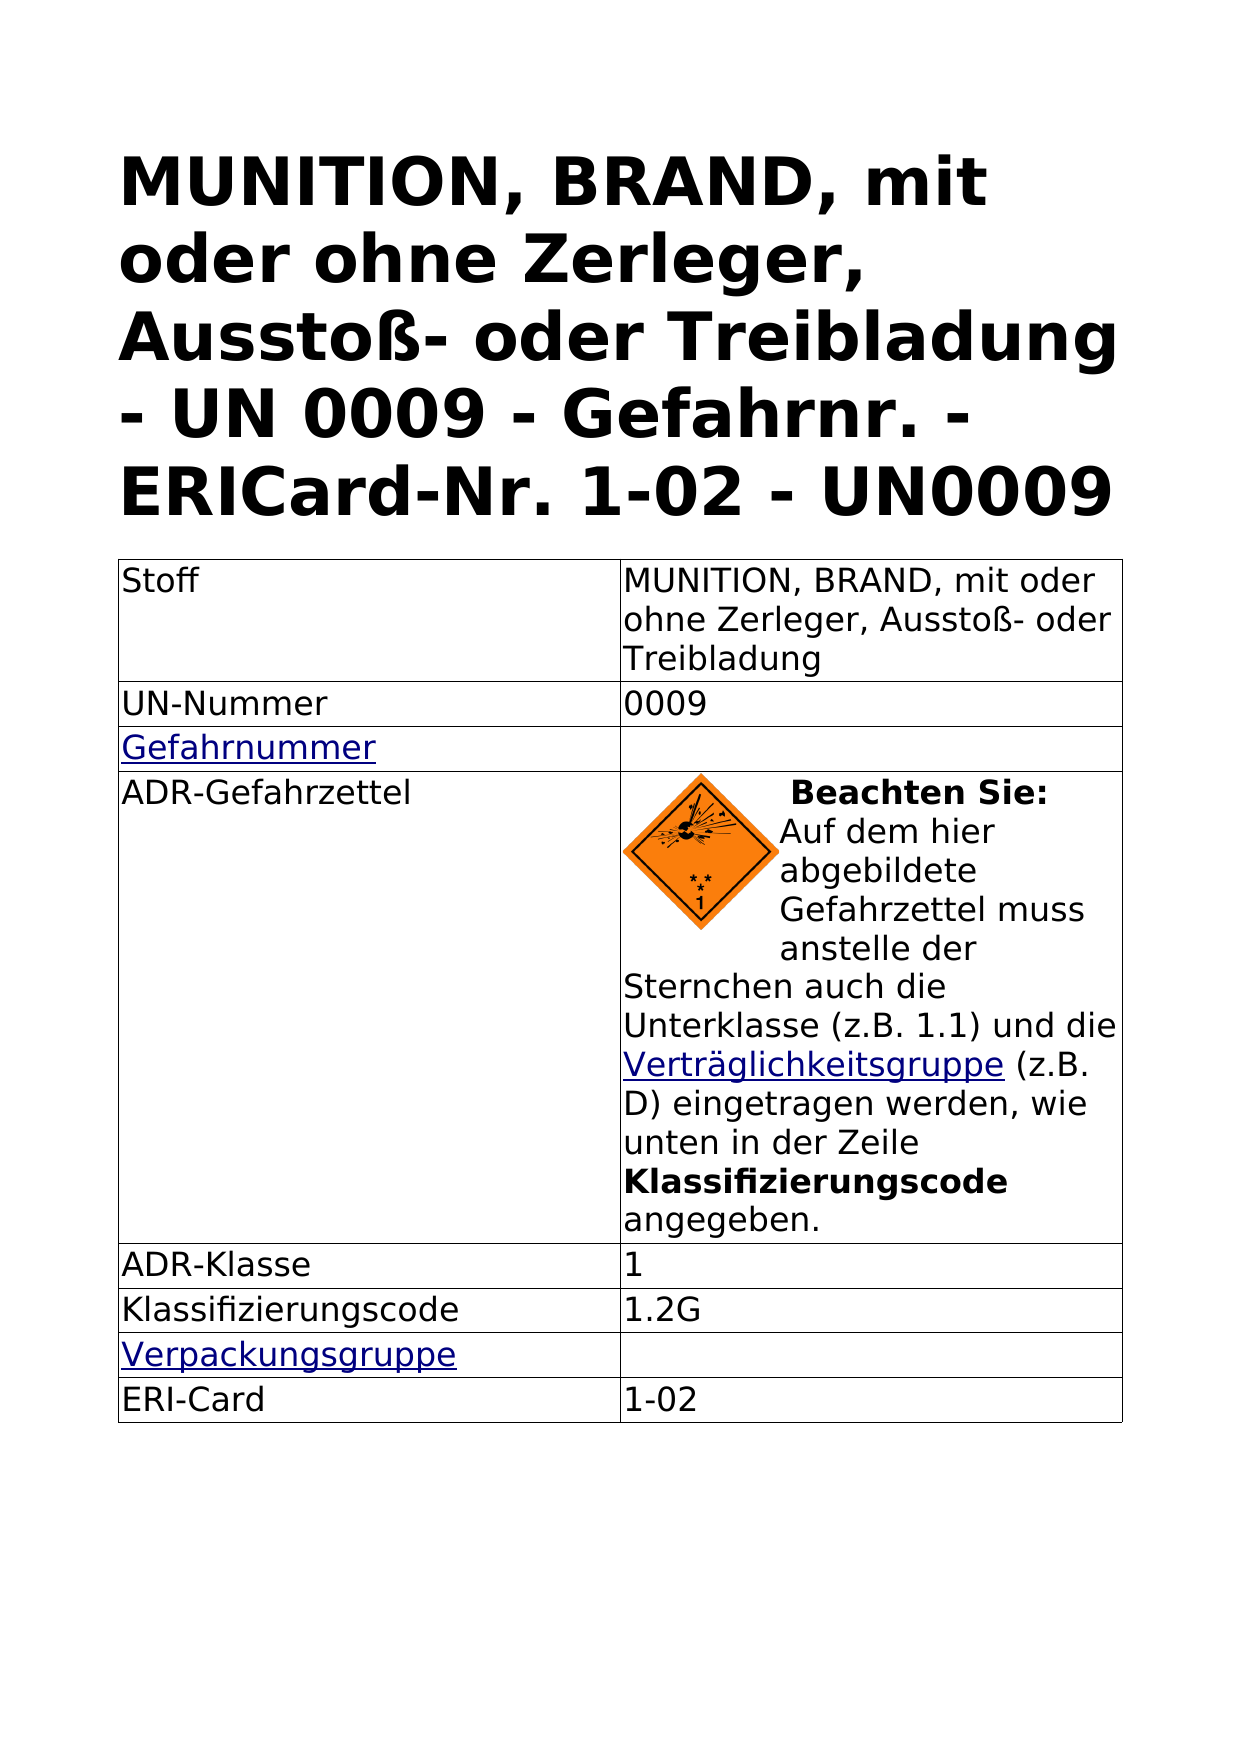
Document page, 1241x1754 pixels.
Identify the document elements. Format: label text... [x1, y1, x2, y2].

table_cell 0009 [621, 682, 1122, 726]
table_cell [621, 1333, 1122, 1377]
picture [622, 773, 780, 930]
table_cell 1.2G [621, 1289, 1122, 1332]
table_cell ERI-Card [119, 1378, 620, 1422]
table_cell 1-02 [621, 1378, 1122, 1422]
table_cell [621, 727, 1122, 771]
table_header Stoff [119, 560, 620, 681]
table_cell ADR-Klasse [119, 1244, 620, 1287]
table_cell Klassifizierungscode [119, 1289, 620, 1332]
table_cell 1 [621, 1244, 1122, 1287]
table_cell ADR-Gefahrzettel [119, 772, 620, 1243]
subtitle MUNITION, BRAND, mit oder ohne Zerleger, Ausstoß- oder Treibladung - UN 0009 - Gefahrnr. - ERICard-Nr. 1-02 - UN0009 [118, 143, 1122, 531]
table_cell Verpackungsgruppe [119, 1333, 620, 1377]
table_cell Gefahrnummer [119, 727, 620, 771]
table_header MUNITION, BRAND, mit oder ohne Zerleger, Ausstoß- oder Treibladung [621, 560, 1122, 681]
table_cell Beachten Sie: Auf dem hier abgebildete Gefahrzettel muss anstelle der Sternchen auch die Unterklasse (z.B. 1.1) und die Verträglichkeitsgruppe (z.B. D) eingetragen werden, wie unten in der Zeile Klassifizierungscode angegeben. [621, 772, 1122, 1243]
table_cell UN-Nummer [119, 682, 620, 726]
